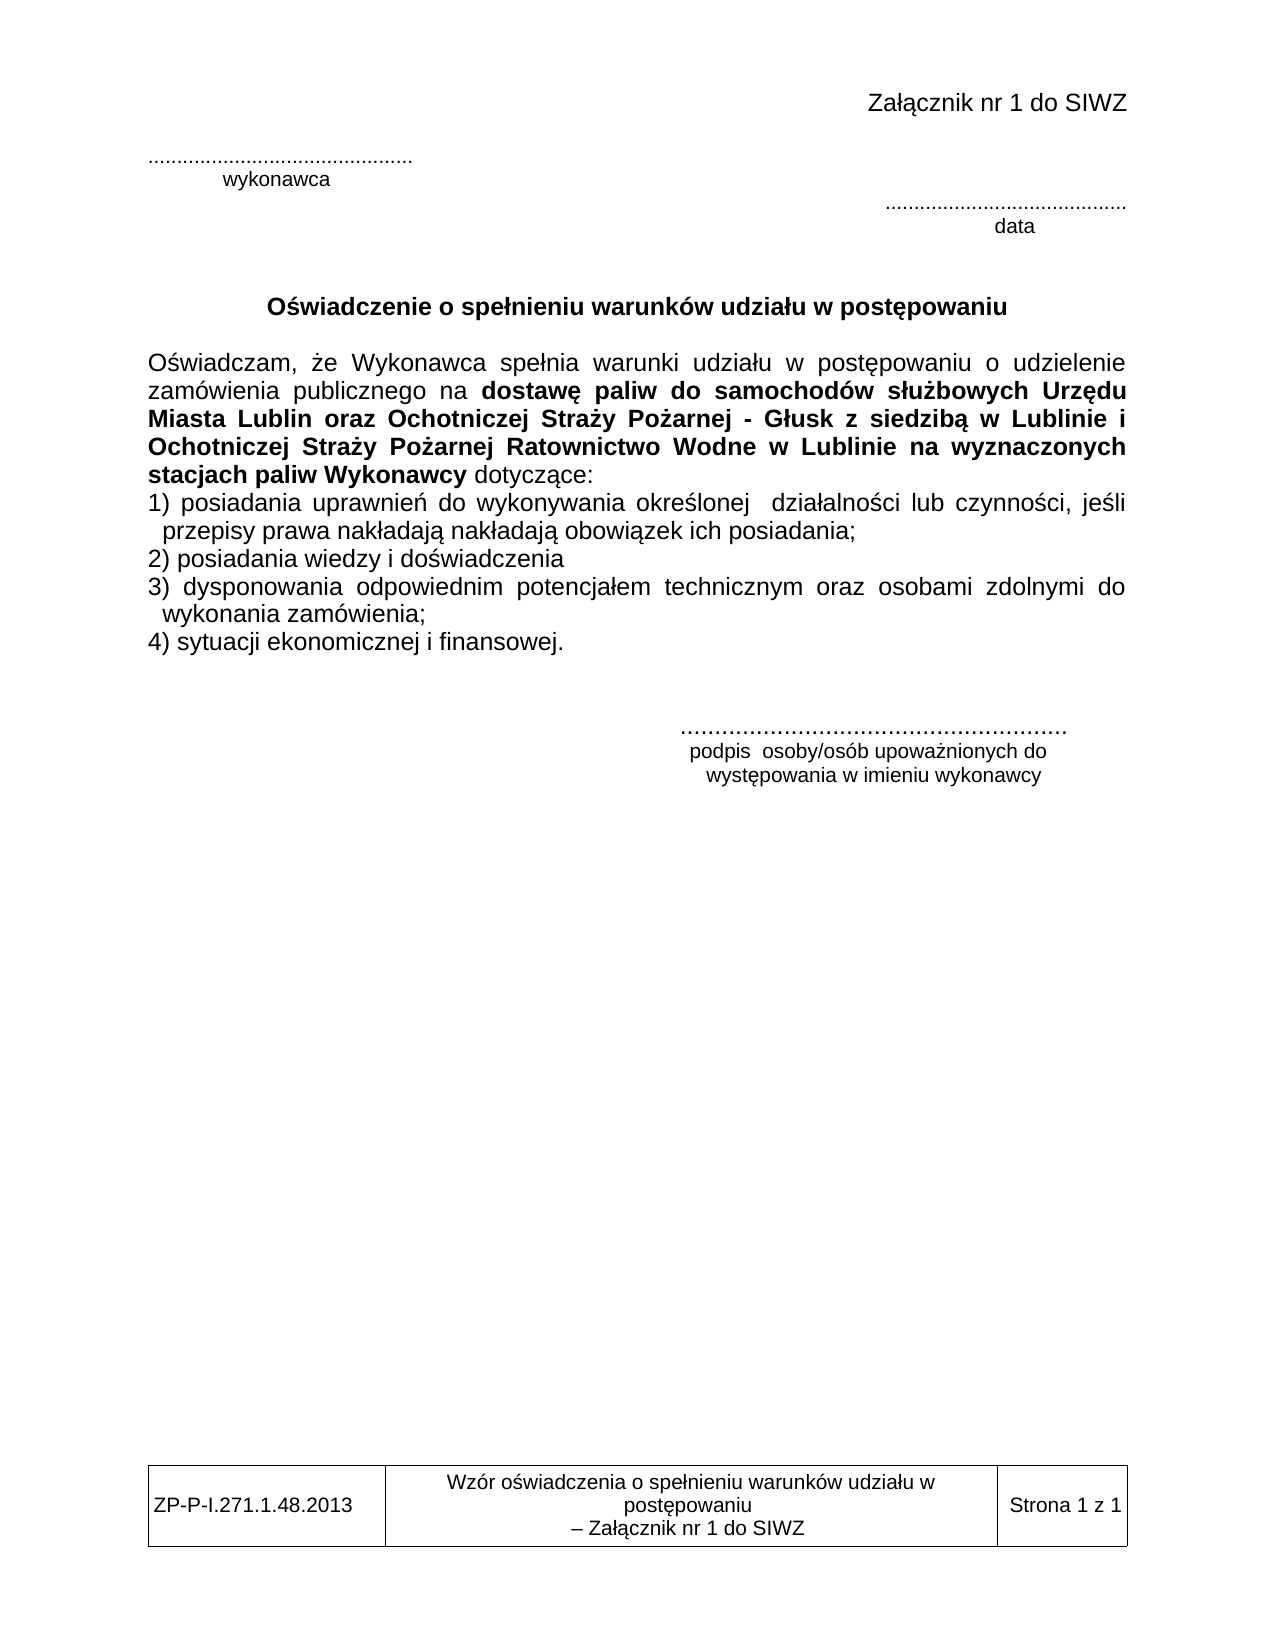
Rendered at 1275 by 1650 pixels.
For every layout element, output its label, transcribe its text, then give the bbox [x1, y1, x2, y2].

text 3) dysponowania odpowiednim potencjałem technicznym oraz osobami zdolnymi do wykonania zamówienia; [148, 572, 1127, 628]
text ........................................................ [620, 712, 1127, 740]
text data [148, 214, 1127, 237]
text Oświadczenie o spełnieniu warunków udziału w postępowaniu [148, 293, 1127, 321]
text .......................................... [148, 191, 1127, 214]
text 1) posiadania uprawnień do wykonywania określonej działalności lub czynności, jeśli przepisy prawa nakładają nakładają obowiązek ich posiadania; [148, 489, 1127, 544]
text występowania w imieniu wykonawcy [620, 763, 1127, 786]
text podpis osoby/osób upoważnionych do [620, 740, 1127, 763]
text .............................................. [148, 144, 1127, 168]
text 4) sytuacji ekonomicznej i finansowej. [148, 628, 1127, 656]
text 2) posiadania wiedzy i doświadczenia [148, 544, 1127, 572]
text Oświadczam, że Wykonawca spełnia warunki udziału w postępowaniu o udzielenie zamówienia publicznego na dostawę paliw do samochodów służbowych Urzędu Miasta Lublin oraz Ochotniczej Straży Pożarnej - Głusk z siedzibą w Lublinie i Ochotniczej Straży Pożarnej Ratownictwo Wodne w Lublinie na wyznaczonych stacjach paliw Wykonawcy dotyczące: [148, 349, 1127, 489]
subtitle Załącznik nr 1 do SIWZ [148, 89, 1127, 117]
text wykonawca [148, 168, 1127, 191]
